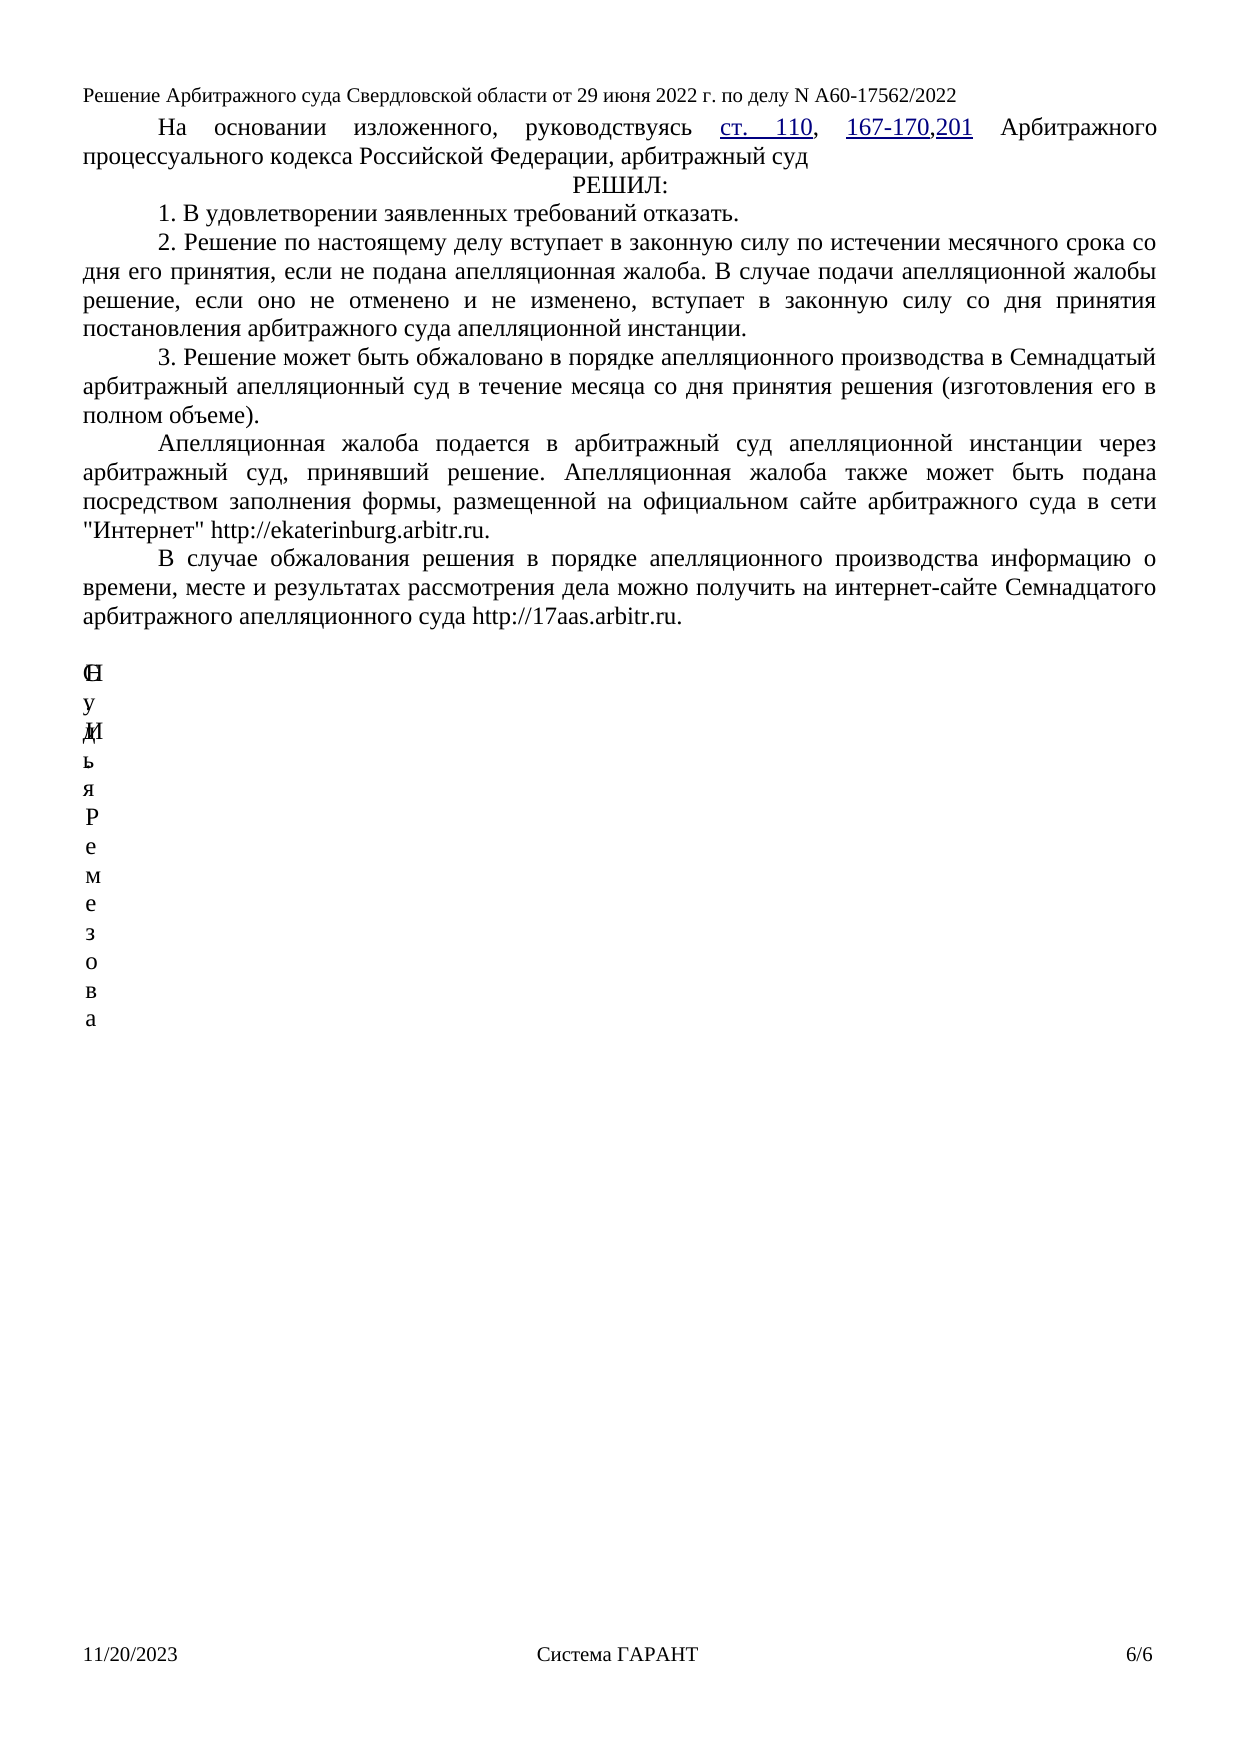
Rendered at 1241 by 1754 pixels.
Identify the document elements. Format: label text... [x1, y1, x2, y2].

text В случае обжалования решения в порядке апелляционного производства информацию о времени, месте и результатах рассмотрения дела можно получить на интернет-сайте Семнадцатого арбитражного апелляционного суда http://17aas.arbitr.ru. [83, 543, 1157, 630]
text 1. В удовлетворении заявленных требований отказать. [83, 198, 1157, 227]
text РЕШИЛ: [83, 170, 1157, 198]
text Апелляционная жалоба подается в арбитражный суд апелляционной инстанции через арбитражный суд, принявший решение. Апелляционная жалоба также может быть подана посредством заполнения формы, размещенной на официальном сайте арбитражного суда в сети "Интернет" http://ekaterinburg.arbitr.ru. [83, 428, 1157, 543]
text 3. Решение может быть обжаловано в порядке апелляционного производства в Семнадцатый арбитражный апелляционный суд в течение месяца со дня принятия решения (изготовления его в полном объеме). [83, 342, 1157, 428]
text На основании изложенного, руководствуясь ст. 110, 167-170,201 Арбитражного процессуального кодекса Российской Федерации, арбитражный суд [83, 112, 1157, 170]
text 2. Решение по настоящему делу вступает в законную силу по истечении месячного срока со дня его принятия, если не подана апелляционная жалоба. В случае подачи апелляционной жалобы решение, если оно не отменено и не изменено, вступает в законную силу со дня принятия постановления арбитражного суда апелляционной инстанции. [83, 227, 1157, 342]
